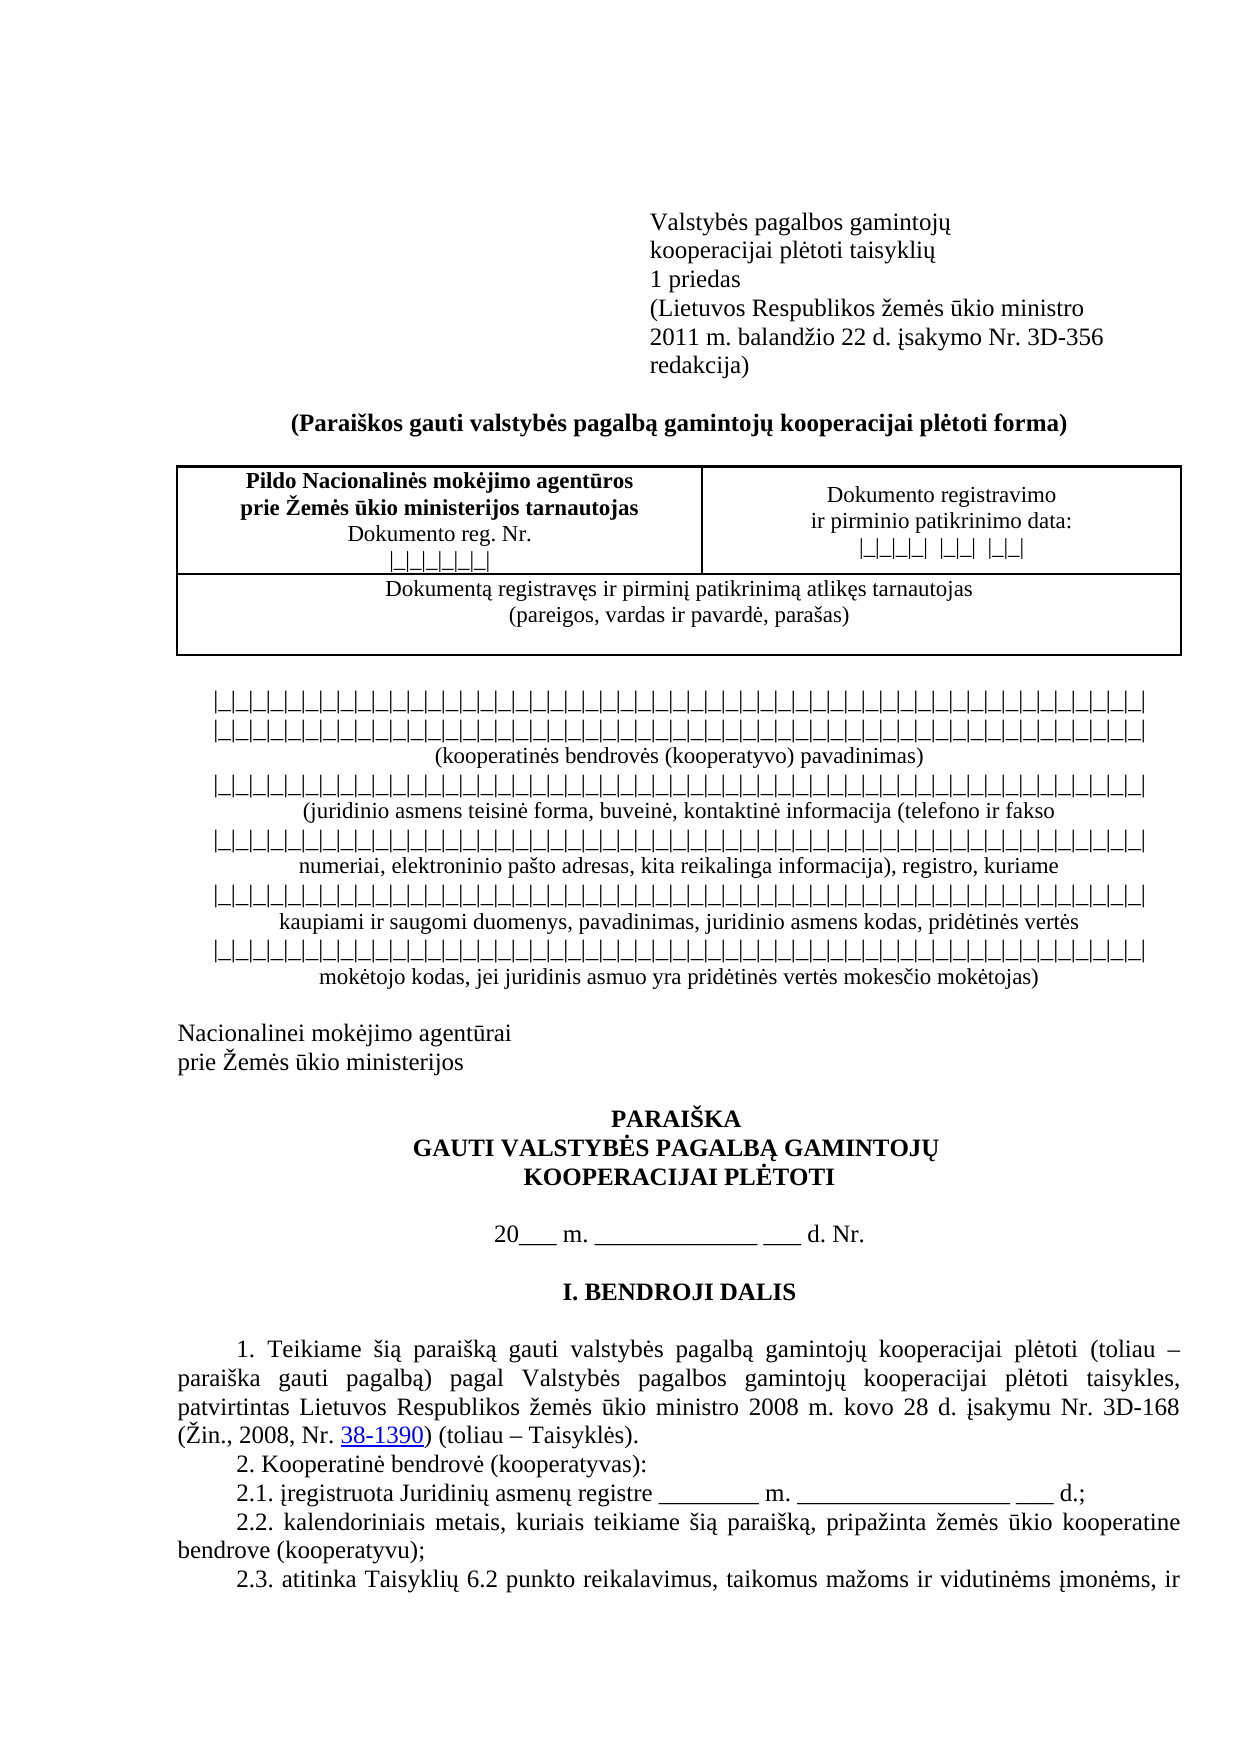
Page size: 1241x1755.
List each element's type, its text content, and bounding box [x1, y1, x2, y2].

text numeriai, elektroninio pašto adresas, kita reikalinga informacija), registro, kuriame [177, 853, 1181, 879]
text 2.2. kalendoriniais metais, kuriais teikiame šią paraišką, pripažinta žemės ūkio kooperatine bendrove (kooperatyvu); [177, 1507, 1181, 1564]
text I. BENDROJI DALIS [177, 1277, 1181, 1305]
text |_|_|_|_|_|_|_|_|_|_|_|_|_|_|_|_|_|_|_|_|_|_|_|_|_|_|_|_|_|_|_|_|_|_|_|_|_|_|_|_|_|_|_|_|_|_|_|_|_|_|_|_|_| [177, 769, 1181, 797]
text PARAIŠKA GAUTI VALSTYBĖS PAGALBĄ GAMINTOJŲ KOOPERACIJAI PLĖTOTI [177, 1104, 1181, 1190]
text Valstybės pagalbos gamintojų [649, 207, 1181, 235]
text 2.1. įregistruota Juridinių asmenų registre ________ m. _________________ ___ d.; [177, 1478, 1181, 1507]
text (juridinio asmens teisinė forma, buveinė, kontaktinė informacija (telefono ir fakso [177, 797, 1181, 824]
text Nacionalinei mokėjimo agentūrai [177, 1018, 1181, 1047]
text prie Žemės ūkio ministerijos [177, 1047, 1181, 1075]
text |_|_|_|_|_|_|_|_|_|_|_|_|_|_|_|_|_|_|_|_|_|_|_|_|_|_|_|_|_|_|_|_|_|_|_|_|_|_|_|_|_|_|_|_|_|_|_|_|_|_|_|_|_| [177, 714, 1181, 742]
text kooperacijai plėtoti taisyklių [649, 235, 1181, 264]
text 1. Teikiame šią paraišką gauti valstybės pagalbą gamintojų kooperacijai plėtoti (toliau – paraiška gauti pagalbą) pagal Valstybės pagalbos gamintojų kooperacijai plėtoti taisykles, patvirtintas Lietuvos Respublikos žemės ūkio ministro 2008 m. kovo 28 d. įsakymu Nr. 3D-168 (Žin., 2008, Nr. 38-1390) (toliau – Taisyklės). [177, 1334, 1181, 1449]
text |_|_|_|_|_|_|_|_|_|_|_|_|_|_|_|_|_|_|_|_|_|_|_|_|_|_|_|_|_|_|_|_|_|_|_|_|_|_|_|_|_|_|_|_|_|_|_|_|_|_|_|_|_| [177, 879, 1181, 908]
text |_|_|_|_|_|_|_|_|_|_|_|_|_|_|_|_|_|_|_|_|_|_|_|_|_|_|_|_|_|_|_|_|_|_|_|_|_|_|_|_|_|_|_|_|_|_|_|_|_|_|_|_|_| [177, 824, 1181, 853]
text 2011 m. balandžio 22 d. įsakymo Nr. 3D-356 redakcija) [649, 322, 1181, 379]
text 20___ m. _____________ ___ d. Nr. [177, 1219, 1181, 1248]
text 1 priedas [649, 264, 1181, 293]
text 2.3. atitinka Taisyklių 6.2 punkto reikalavimus, taikomus mažoms ir vidutinėms įmonėms, ir [177, 1564, 1181, 1593]
table_header Dokumento registravimo ir pirminio patikrinimo data: |_|_|_|_| |_|_| |_|_| [703, 468, 1180, 573]
text (Lietuvos Respublikos žemės ūkio ministro [649, 293, 1181, 322]
text |_|_|_|_|_|_|_|_|_|_|_|_|_|_|_|_|_|_|_|_|_|_|_|_|_|_|_|_|_|_|_|_|_|_|_|_|_|_|_|_|_|_|_|_|_|_|_|_|_|_|_|_|_| [177, 934, 1181, 963]
table_header Pildo Nacionalinės mokėjimo agentūros prie Žemės ūkio ministerijos tarnautojas Dokumento reg. Nr. |_|_|_|_|_|_| [178, 468, 701, 573]
text (kooperatinės bendrovės (kooperatyvo) pavadinimas) [177, 742, 1181, 769]
text |_|_|_|_|_|_|_|_|_|_|_|_|_|_|_|_|_|_|_|_|_|_|_|_|_|_|_|_|_|_|_|_|_|_|_|_|_|_|_|_|_|_|_|_|_|_|_|_|_|_|_|_|_| [177, 685, 1181, 714]
text 2. Kooperatinė bendrovė (kooperatyvas): [177, 1449, 1181, 1478]
table_cell Dokumentą registravęs ir pirminį patikrinimą atlikęs tarnautojas (pareigos, vardas ir pavardė, parašas) [178, 575, 1180, 654]
text mokėtojo kodas, jei juridinis asmuo yra pridėtinės vertės mokesčio mokėtojas) [177, 963, 1181, 989]
text kaupiami ir saugomi duomenys, pavadinimas, juridinio asmens kodas, pridėtinės vertės [177, 908, 1181, 934]
text (Paraiškos gauti valstybės pagalbą gamintojų kooperacijai plėtoti forma) [177, 408, 1181, 437]
